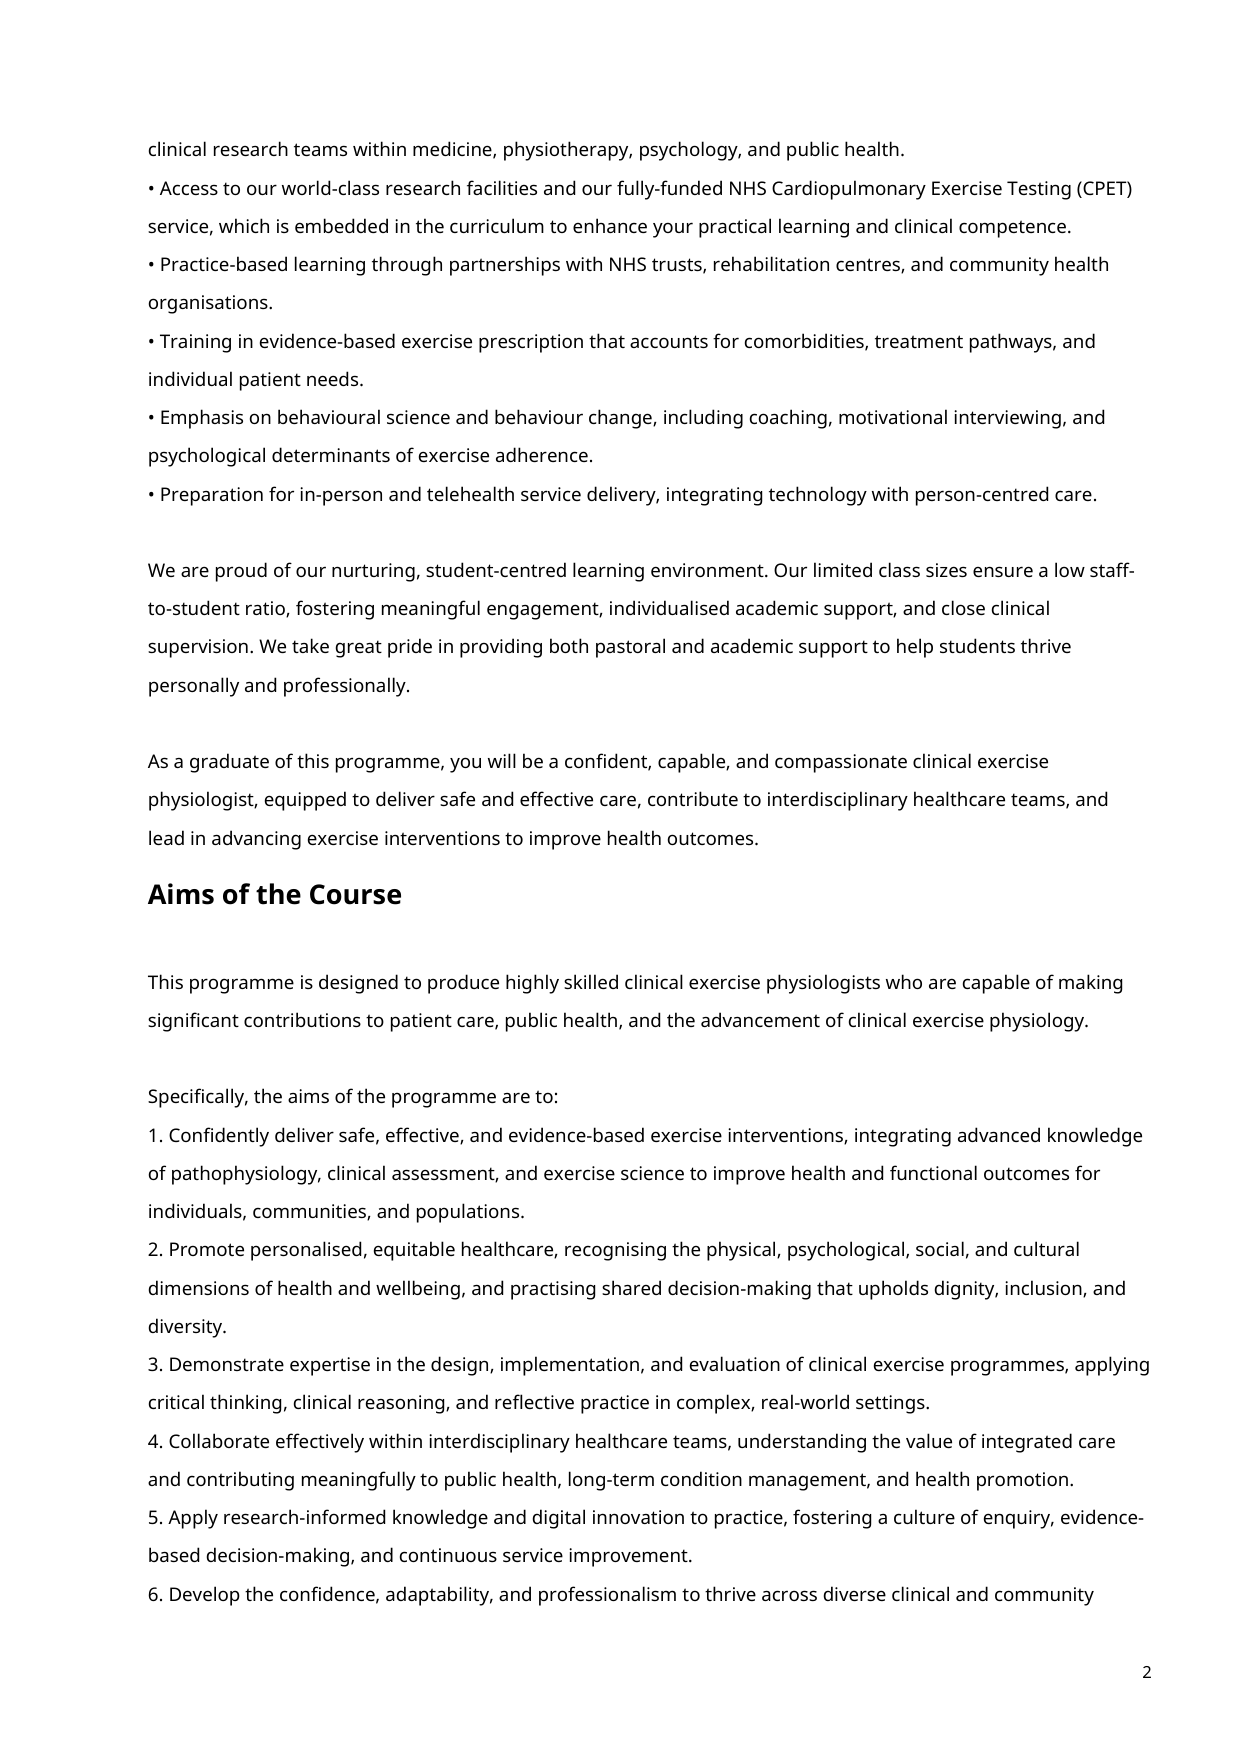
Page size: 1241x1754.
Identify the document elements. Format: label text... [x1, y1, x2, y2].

text clinical research teams within medicine, physiotherapy, psychology, and public health. • Access to our world-class research facilities and our fully-funded NHS Cardiopulmonary Exercise Testing (CPET) service, which is embedded in the curriculum to enhance your practical learning and clinical competence. • Practice-based learning through partnerships with NHS trusts, rehabilitation centres, and community health organisations. • Training in evidence-based exercise prescription that accounts for comorbidities, treatment pathways, and individual patient needs. • Emphasis on behavioural science and behaviour change, including coaching, motivational interviewing, and psychological determinants of exercise adherence. • Preparation for in-person and telehealth service delivery, integrating technology with person-centred care. We are proud of our nurturing, student-centred learning environment. Our limited class sizes ensure a low staff-to-student ratio, fostering meaningful engagement, individualised academic support, and close clinical supervision. We take great pride in providing both pastoral and academic support to help students thrive personally and professionally. As a graduate of this programme, you will be a confident, capable, and compassionate clinical exercise physiologist, equipped to deliver safe and effective care, contribute to interdisciplinary healthcare teams, and lead in advancing exercise interventions to improve health outcomes. [148, 137, 1152, 850]
subtitle Aims of the Course [148, 876, 1152, 912]
text This programme is designed to produce highly skilled clinical exercise physiologists who are capable of making significant contributions to patient care, public health, and the advancement of clinical exercise physiology. Specifically, the aims of the programme are to: 1. Confidently deliver safe, effective, and evidence-based exercise interventions, integrating advanced knowledge of pathophysiology, clinical assessment, and exercise science to improve health and functional outcomes for individuals, communities, and populations. 2. Promote personalised, equitable healthcare, recognising the physical, psychological, social, and cultural dimensions of health and wellbeing, and practising shared decision-making that upholds dignity, inclusion, and diversity. 3. Demonstrate expertise in the design, implementation, and evaluation of clinical exercise programmes, applying critical thinking, clinical reasoning, and reflective practice in complex, real-world settings. 4. Collaborate effectively within interdisciplinary healthcare teams, understanding the value of integrated care and contributing meaningfully to public health, long-term condition management, and health promotion. 5. Apply research-informed knowledge and digital innovation to practice, fostering a culture of enquiry, evidence-based decision-making, and continuous service improvement. 6. Develop the confidence, adaptability, and professionalism to thrive across diverse clinical and community [148, 969, 1152, 1606]
